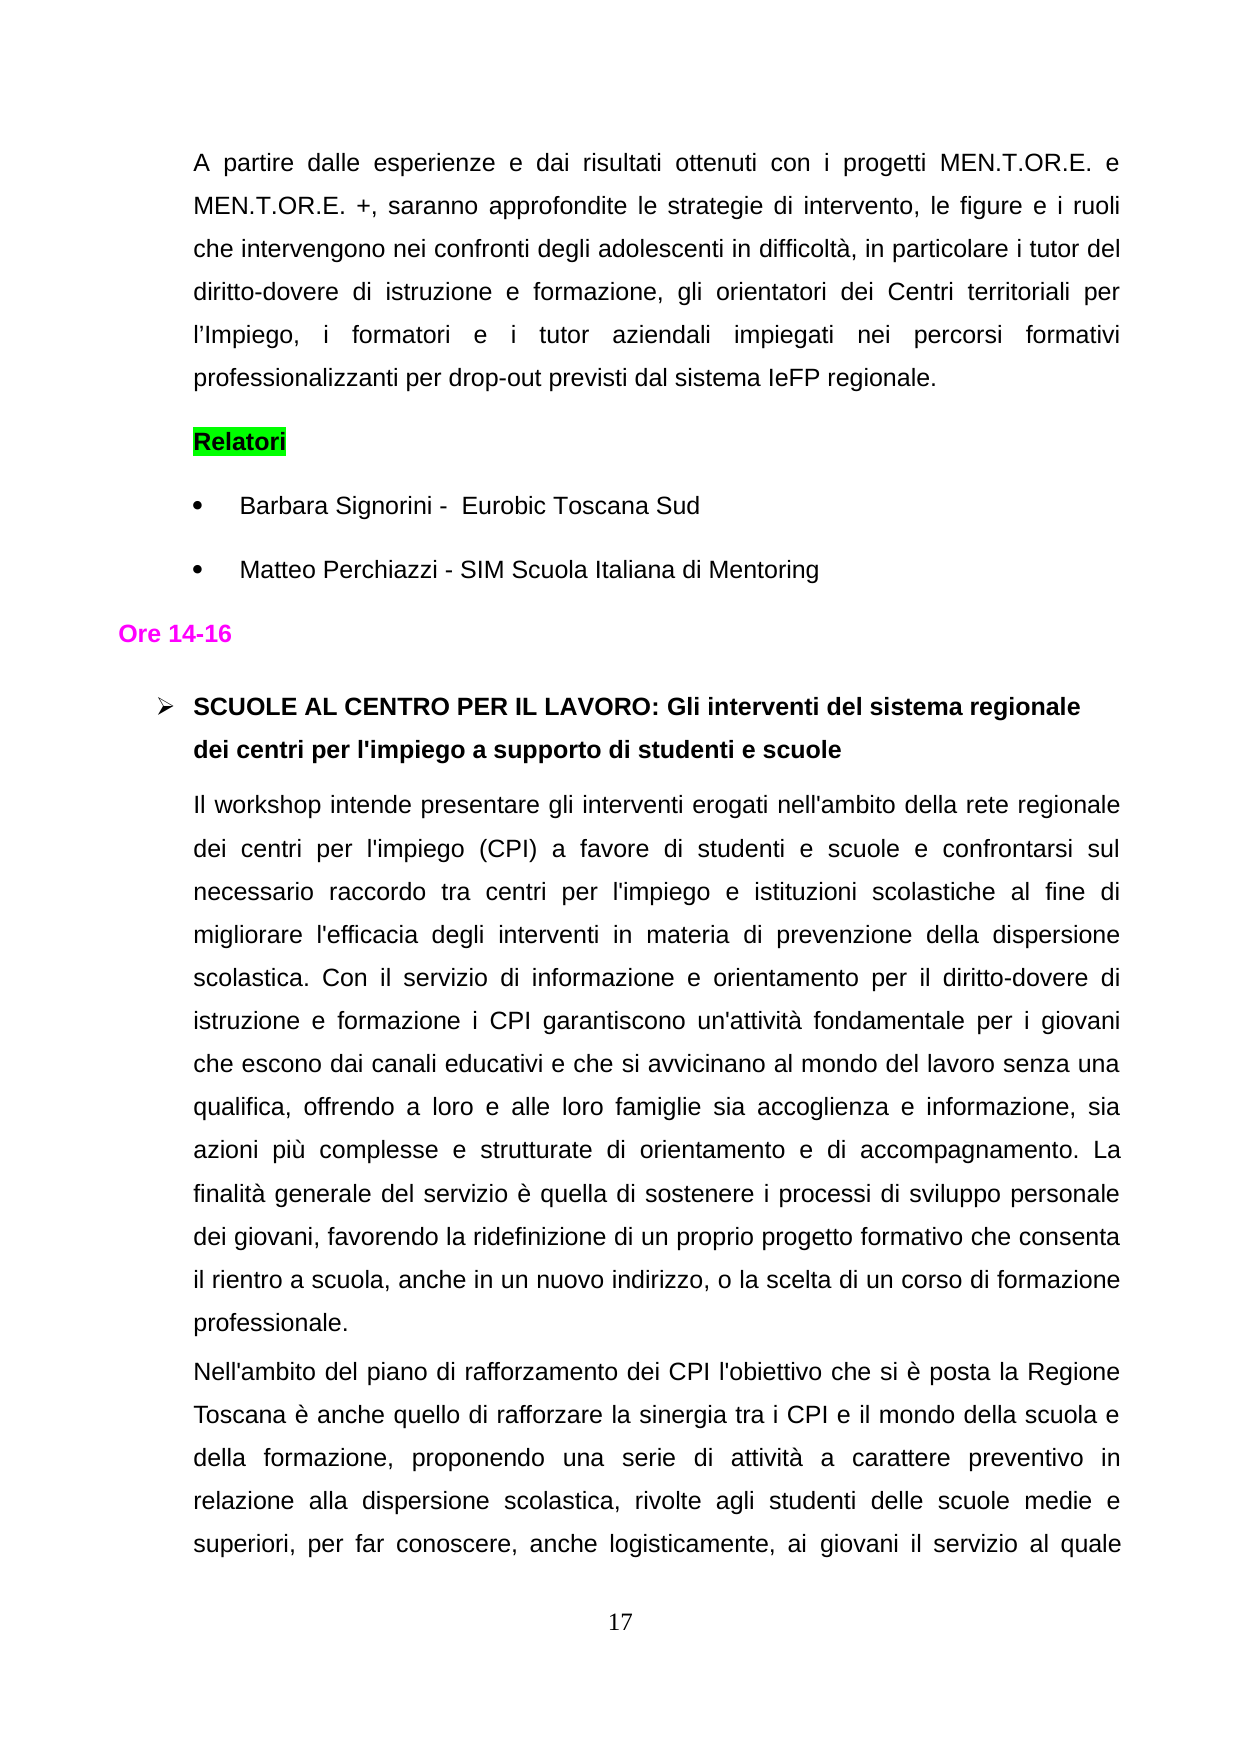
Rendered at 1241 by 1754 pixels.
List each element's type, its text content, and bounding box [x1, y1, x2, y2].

text Nell'ambito del piano di rafforzamento dei CPI l'obiettivo che si è posta la Regione Toscana è anche quello di rafforzare la sinergia tra i CPI e il mondo della scuola e della formazione, proponendo una serie di attività a carattere preventivo in relazione alla dispersione scolastica, rivolte agli studenti delle scuole medie e superiori, per far conoscere, anche logisticamente, ai giovani il servizio al quale [193, 1357, 1122, 1558]
list SCUOLE AL CENTRO PER IL LAVORO: Gli interventi del sistema regionale dei centri per l'impiego a supporto di studenti e scuole [156, 692, 1122, 763]
text A partire dalle esperienze e dai risultati ottenuti con i progetti MEN.T.OR.E. e MEN.T.OR.E. +, saranno approfondite le strategie di intervento, le figure e i ruoli che intervengono nei confronti degli adolescenti in difficoltà, in particolare i tutor del diritto-dovere di istruzione e formazione, gli orientatori dei Centri territoriali per l’Impiego, i formatori e i tutor aziendali impiegati nei percorsi formativi professionalizzanti per drop-out previsti dal sistema IeFP regionale. [193, 148, 1122, 392]
text Relatori [193, 427, 1122, 456]
list Barbara Signorini - Eurobic Toscana Sud [193, 491, 1122, 520]
text Il workshop intende presentare gli interventi erogati nell'ambito della rete regionale dei centri per l'impiego (CPI) a favore di studenti e scuole e confrontarsi sul necessario raccordo tra centri per l'impiego e istituzioni scolastiche al fine di migliorare l'efficacia degli interventi in materia di prevenzione della dispersione scolastica. Con il servizio di informazione e orientamento per il diritto-dovere di istruzione e formazione i CPI garantiscono un'attività fondamentale per i giovani che escono dai canali educativi e che si avvicinano al mondo del lavoro senza una qualifica, offrendo a loro e alle loro famiglie sia accoglienza e informazione, sia azioni più complesse e strutturate di orientamento e di accompagnamento. La finalità generale del servizio è quella di sostenere i processi di sviluppo personale dei giovani, favorendo la ridefinizione di un proprio progetto formativo che consenta il rientro a scuola, anche in un nuovo indirizzo, o la scelta di un corso di formazione professionale. [193, 790, 1122, 1337]
text Ore 14-16 [118, 619, 1122, 648]
list Matteo Perchiazzi - SIM Scuola Italiana di Mentoring [193, 555, 1122, 584]
